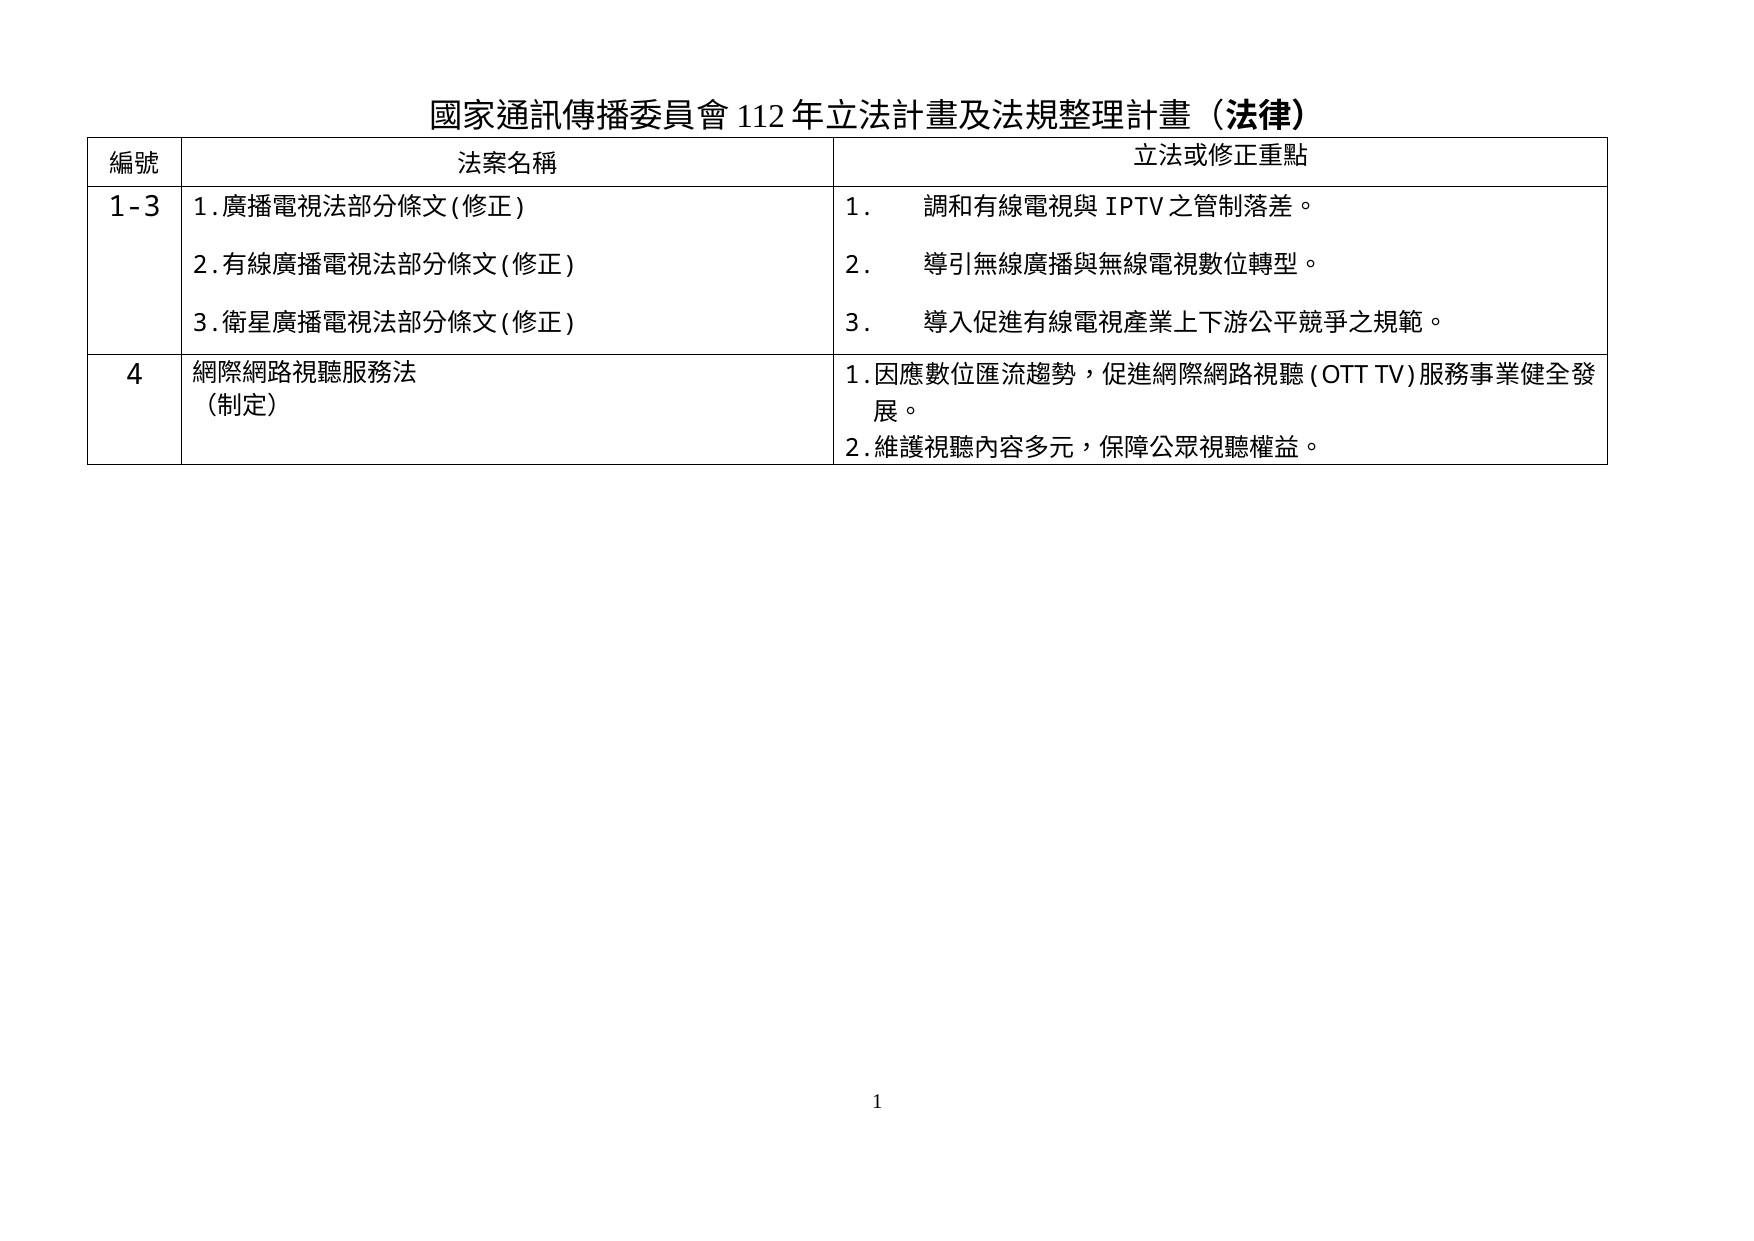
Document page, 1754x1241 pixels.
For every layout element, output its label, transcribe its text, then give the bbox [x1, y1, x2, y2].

table_header 編號 [88, 138, 181, 186]
text 國家通訊傳播委員會112年立法計畫及法規整理計畫（法律） [150, 89, 1604, 137]
table_cell 1.廣播電視法部分條文(修正) 2.有線廣播電視法部分條文(修正) 3.衛星廣播電視法部分條文(修正) [182, 187, 833, 354]
table_cell 網際網路視聽服務法 （制定） [182, 355, 833, 463]
table_header 法案名稱 [182, 138, 833, 186]
table_cell 1. 調和有線電視與IPTV之管制落差。 2. 導引無線廣播與無線電視數位轉型。 3. 導入促進有線電視產業上下游公平競爭之規範。 [834, 187, 1607, 354]
table_cell 1.因應數位匯流趨勢，促進網際網路視聽(OTT TV)服務事業健全發展。 2.維護視聽內容多元，保障公眾視聽權益。 [834, 355, 1607, 463]
table_header 立法或修正重點 [834, 138, 1607, 186]
table_cell 1-3 [88, 187, 181, 354]
table_cell 4 [88, 355, 181, 463]
